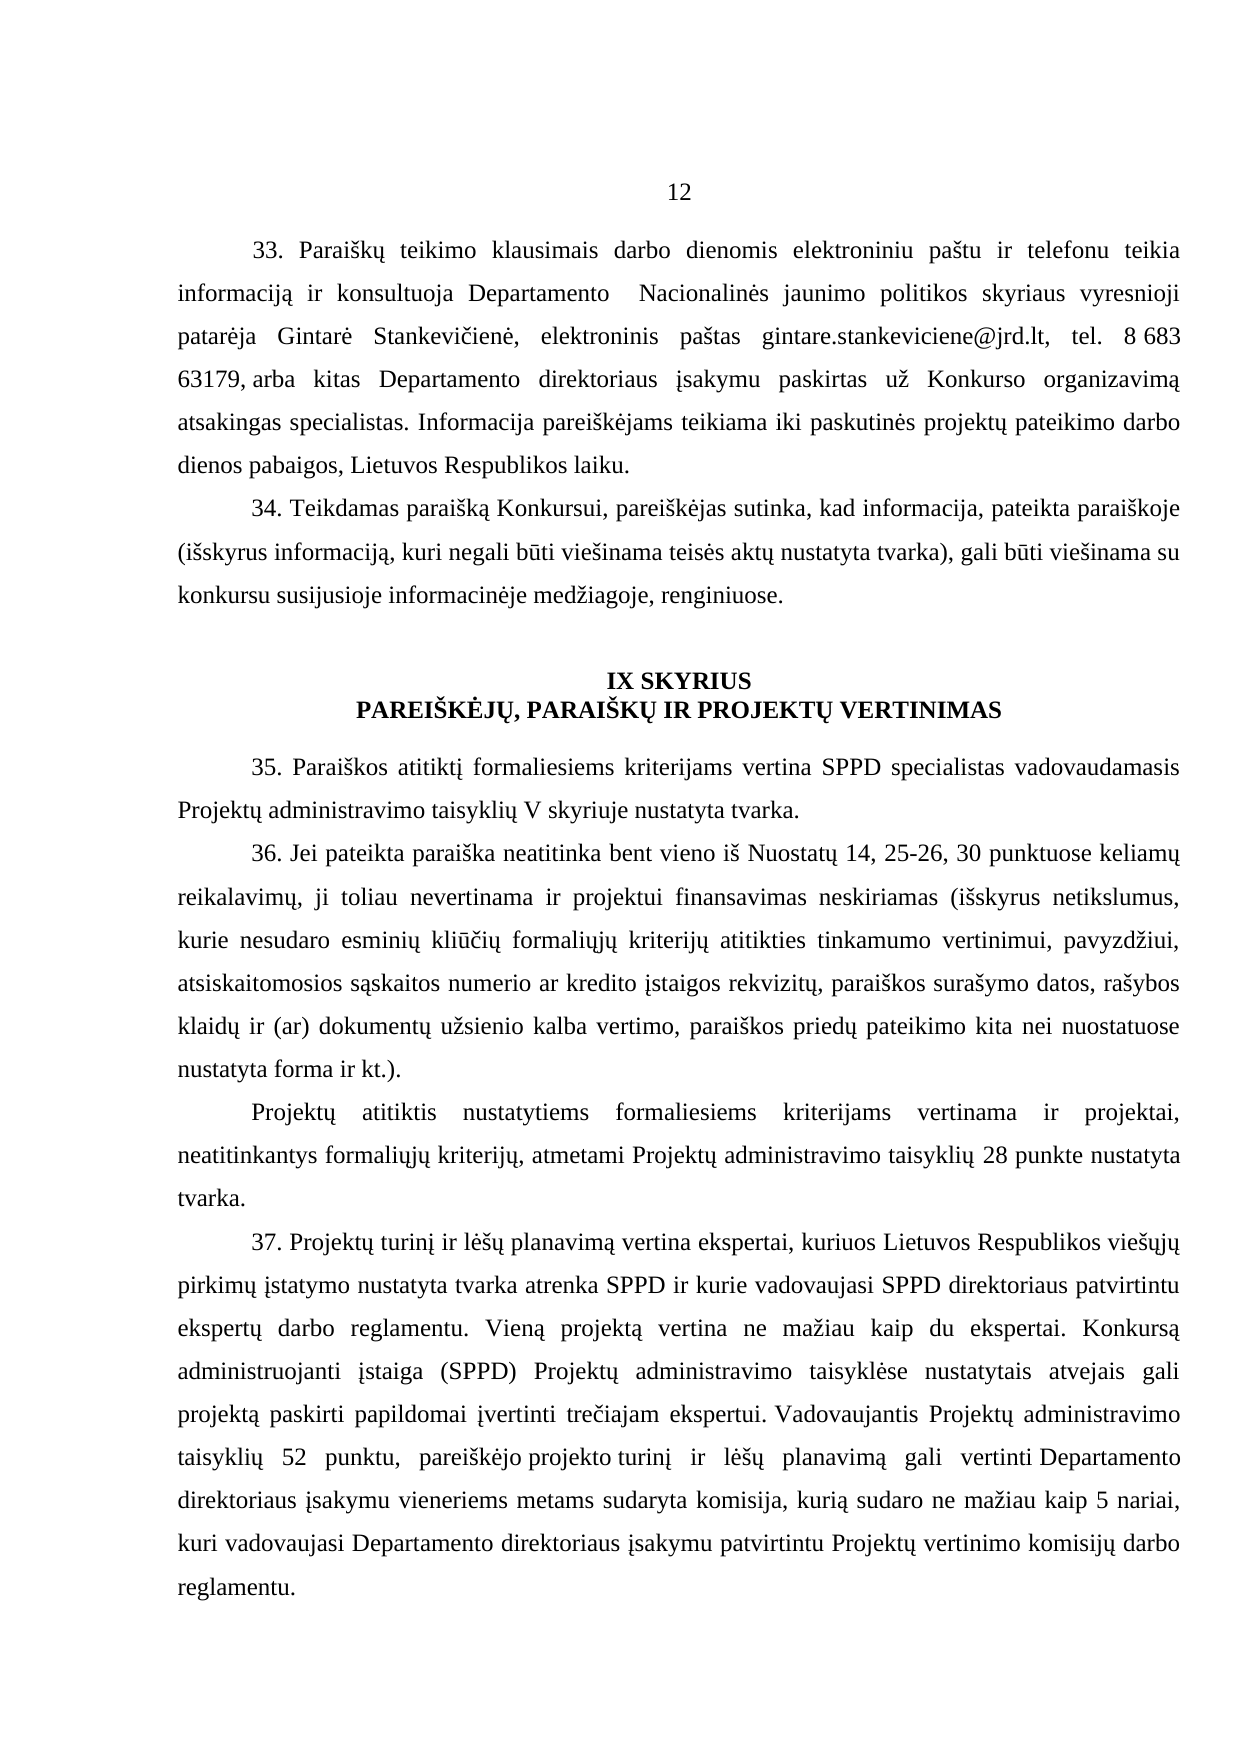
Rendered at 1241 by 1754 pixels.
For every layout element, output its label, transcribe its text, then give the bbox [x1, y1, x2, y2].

text IX SKYRIUS [177, 666, 1181, 695]
text 36. Jei pateikta paraiška neatitinka bent vieno iš Nuostatų 14, 25-26, 30 punktuose keliamų reikalavimų, ji toliau nevertinama ir projektui finansavimas neskiriamas (išskyrus netikslumus, kurie nesudaro esminių kliūčių formaliųjų kriterijų atitikties tinkamumo vertinimui, pavyzdžiui, atsiskaitomosios sąskaitos numerio ar kredito įstaigos rekvizitų, paraiškos surašymo datos, rašybos klaidų ir (ar) dokumentų užsienio kalba vertimo, paraiškos priedų pateikimo kita nei nuostatuose nustatyta forma ir kt.). [177, 838, 1181, 1083]
text 35. Paraiškos atitiktį formaliesiems kriterijams vertina SPPD specialistas vadovaudamasis Projektų administravimo taisyklių V skyriuje nustatyta tvarka. [177, 752, 1181, 824]
text 34. Teikdamas paraišką Konkursui, pareiškėjas sutinka, kad informacija, pateikta paraiškoje (išskyrus informaciją, kuri negali būti viešinama teisės aktų nustatyta tvarka), gali būti viešinama su konkursu susijusioje informacinėje medžiagoje, renginiuose. [177, 493, 1181, 608]
text PAREIŠKĖJŲ, PARAIŠKŲ IR PROJEKTŲ VERTINIMAS [177, 695, 1181, 723]
text Projektų atitiktis nustatytiems formaliesiems kriterijams vertinama ir projektai, neatitinkantys formaliųjų kriterijų, atmetami Projektų administravimo taisyklių 28 punkte nustatyta tvarka. [177, 1097, 1181, 1212]
text 33. Paraiškų teikimo klausimais darbo dienomis elektroniniu paštu ir telefonu teikia informaciją ir konsultuoja Departamento Nacionalinės jaunimo politikos skyriaus vyresnioji patarėja Gintarė Stankevičienė, elektroninis paštas gintare.stankeviciene@jrd.lt, tel. 8 683 63179, arba kitas Departamento direktoriaus įsakymu paskirtas už Konkurso organizavimą atsakingas specialistas. Informacija pareiškėjams teikiama iki paskutinės projektų pateikimo darbo dienos pabaigos, Lietuvos Respublikos laiku. [177, 235, 1181, 479]
text 37. Projektų turinį ir lėšų planavimą vertina ekspertai, kuriuos Lietuvos Respublikos viešųjų pirkimų įstatymo nustatyta tvarka atrenka SPPD ir kurie vadovaujasi SPPD direktoriaus patvirtintu ekspertų darbo reglamentu. Vieną projektą vertina ne mažiau kaip du ekspertai. Konkursą administruojanti įstaiga (SPPD) Projektų administravimo taisyklėse nustatytais atvejais gali projektą paskirti papildomai įvertinti trečiajam ekspertui. Vadovaujantis Projektų administravimo taisyklių 52 punktu, pareiškėjo projekto turinį ir lėšų planavimą gali vertinti Departamento direktoriaus įsakymu vieneriems metams sudaryta komisija, kurią sudaro ne mažiau kaip 5 nariai, kuri vadovaujasi Departamento direktoriaus įsakymu patvirtintu Projektų vertinimo komisijų darbo reglamentu. [177, 1227, 1181, 1600]
